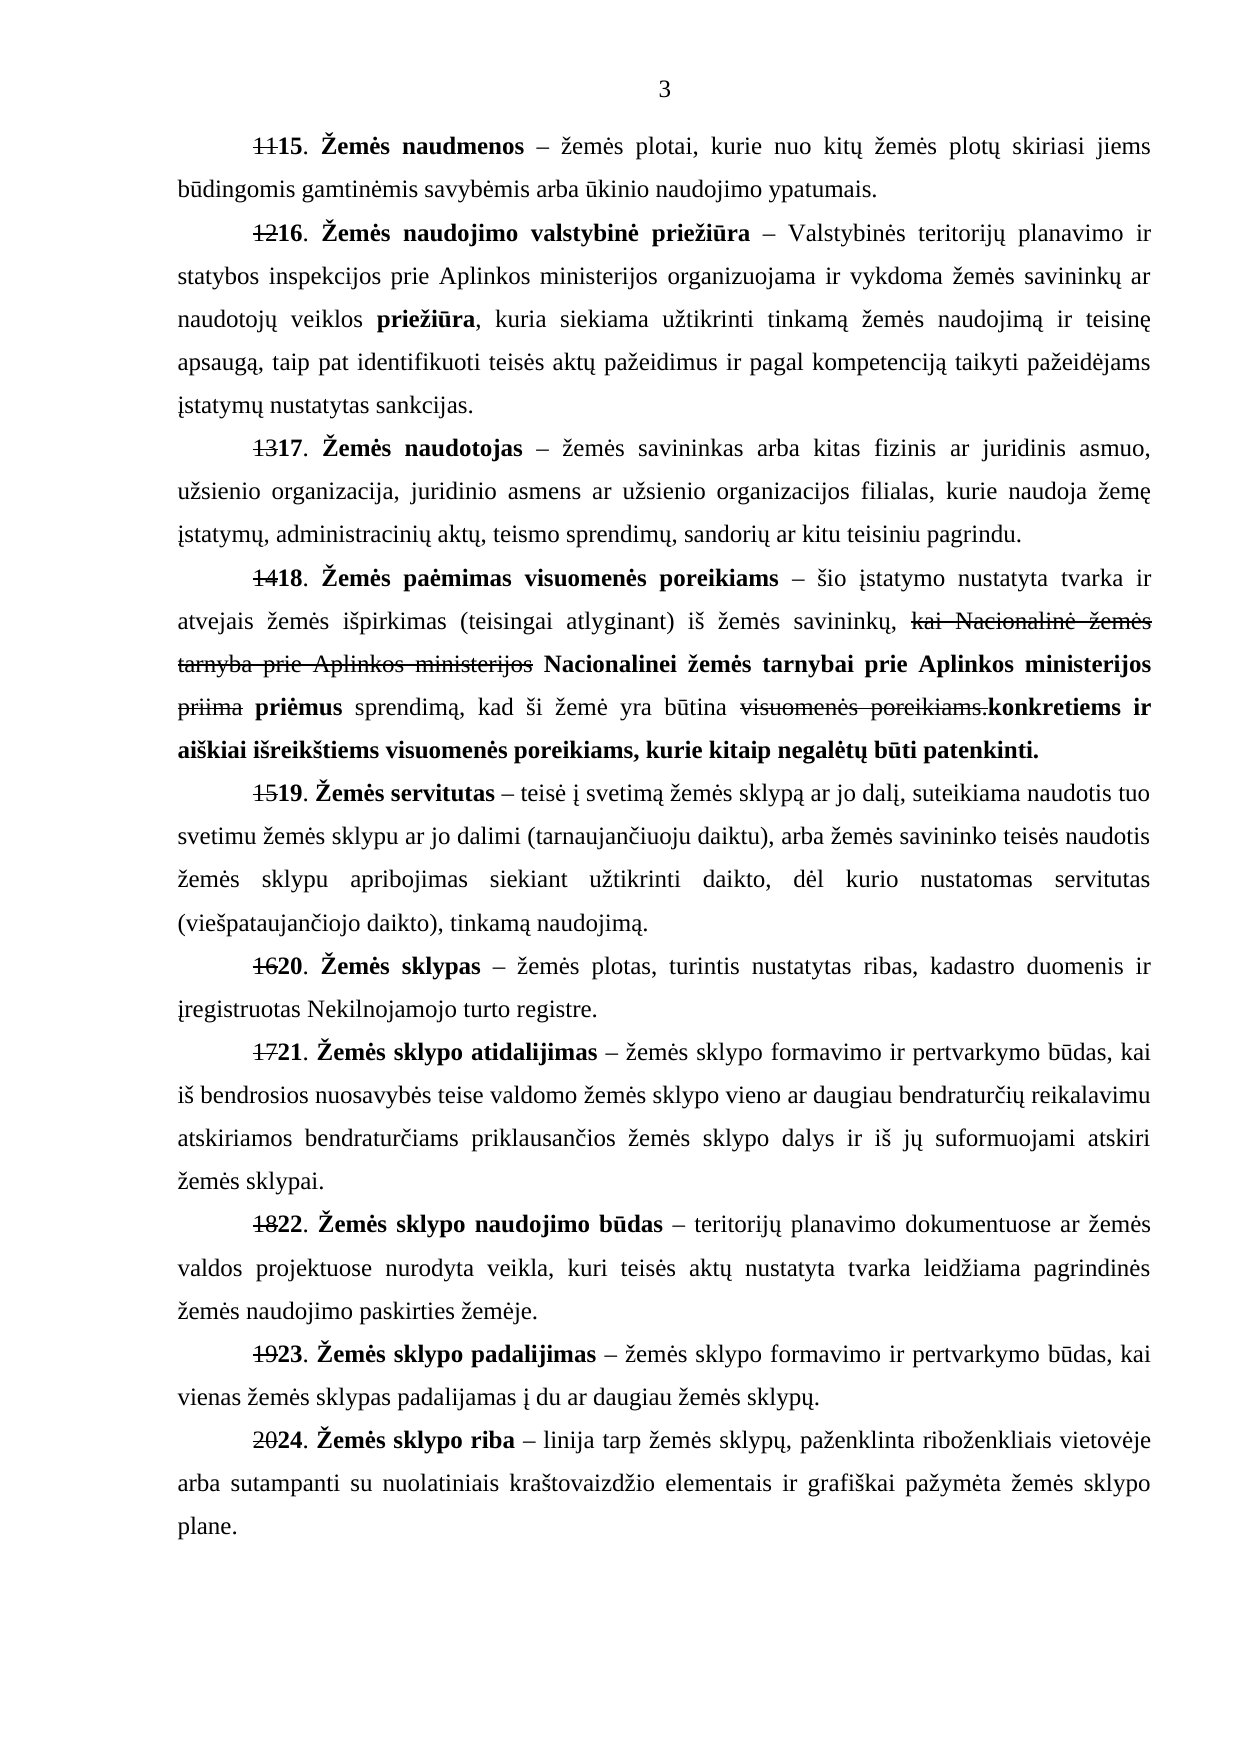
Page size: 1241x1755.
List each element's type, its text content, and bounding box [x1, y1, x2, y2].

text 2024. Žemės sklypo riba – linija tarp žemės sklypų, paženklinta riboženkliais vietovėje arba sutampanti su nuolatiniais kraštovaizdžio elementais ir grafiškai pažymėta žemės sklypo plane. [177, 1425, 1152, 1540]
text 1822. Žemės sklypo naudojimo būdas – teritorijų planavimo dokumentuose ar žemės valdos projektuose nurodyta veikla, kuri teisės aktų nustatyta tvarka leidžiama pagrindinės žemės naudojimo paskirties žemėje. [177, 1209, 1152, 1324]
text 1418. Žemės paėmimas visuomenės poreikiams – šio įstatymo nustatyta tvarka ir atvejais žemės išpirkimas (teisingai atlyginant) iš žemės savininkų, kai Nacionalinė žemės tarnyba prie Aplinkos ministerijos Nacionalinei žemės tarnybai prie Aplinkos ministerijos priima priėmus sprendimą, kad ši žemė yra būtina visuomenės poreikiams.konkretiems ir aiškiai išreikštiems visuomenės poreikiams, kurie kitaip negalėtų būti patenkinti. [177, 563, 1152, 764]
text 1115. Žemės naudmenos – žemės plotai, kurie nuo kitų žemės plotų skiriasi jiems būdingomis gamtinėmis savybėmis arba ūkinio naudojimo ypatumais. [177, 131, 1152, 203]
text 1519. Žemės servitutas – teisė į svetimą žemės sklypą ar jo dalį, suteikiama naudotis tuo svetimu žemės sklypu ar jo dalimi (tarnaujančiuoju daiktu), arba žemės savininko teisės naudotis žemės sklypu apribojimas siekiant užtikrinti daikto, dėl kurio nustatomas servitutas (viešpataujančiojo daikto), tinkamą naudojimą. [177, 778, 1152, 936]
text 1923. Žemės sklypo padalijimas – žemės sklypo formavimo ir pertvarkymo būdas, kai vienas žemės sklypas padalijamas į du ar daugiau žemės sklypų. [177, 1339, 1152, 1411]
text 1216. Žemės naudojimo valstybinė priežiūra – Valstybinės teritorijų planavimo ir statybos inspekcijos prie Aplinkos ministerijos organizuojama ir vykdoma žemės savininkų ar naudotojų veiklos priežiūra, kuria siekiama užtikrinti tinkamą žemės naudojimą ir teisinę apsaugą, taip pat identifikuoti teisės aktų pažeidimus ir pagal kompetenciją taikyti pažeidėjams įstatymų nustatytas sankcijas. [177, 218, 1152, 419]
text 1721. Žemės sklypo atidalijimas – žemės sklypo formavimo ir pertvarkymo būdas, kai iš bendrosios nuosavybės teise valdomo žemės sklypo vieno ar daugiau bendraturčių reikalavimu atskiriamos bendraturčiams priklausančios žemės sklypo dalys ir iš jų suformuojami atskiri žemės sklypai. [177, 1037, 1152, 1195]
text 1317. Žemės naudotojas – žemės savininkas arba kitas fizinis ar juridinis asmuo, užsienio organizacija, juridinio asmens ar užsienio organizacijos filialas, kurie naudoja žemę įstatymų, administracinių aktų, teismo sprendimų, sandorių ar kitu teisiniu pagrindu. [177, 433, 1152, 548]
text 1620. Žemės sklypas – žemės plotas, turintis nustatytas ribas, kadastro duomenis ir įregistruotas Nekilnojamojo turto registre. [177, 951, 1152, 1023]
